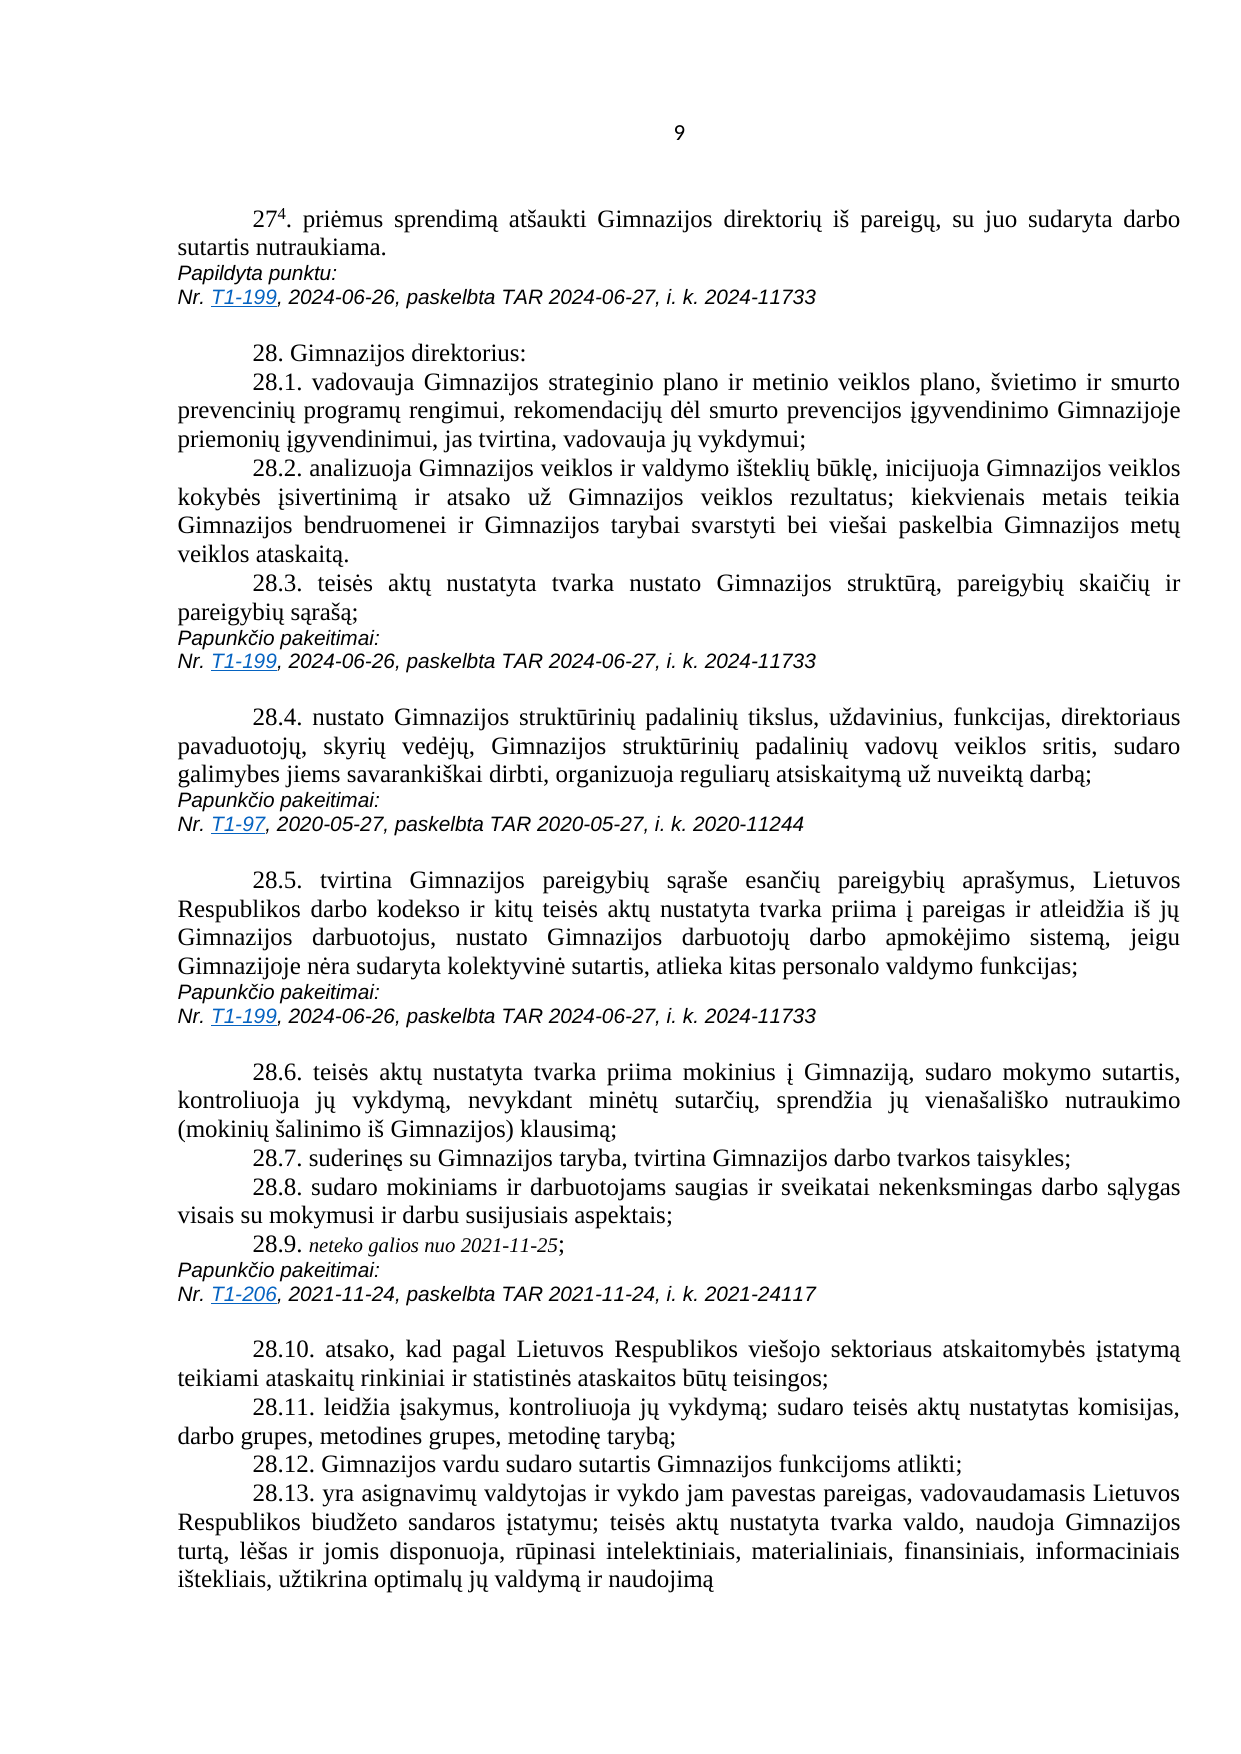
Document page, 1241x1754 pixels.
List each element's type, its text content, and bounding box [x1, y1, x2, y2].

text 28.6. teisės aktų nustatyta tvarka priima mokinius į Gimnaziją, sudaro mokymo sutartis, kontroliuoja jų vykdymą, nevykdant minėtų sutarčių, sprendžia jų vienašališko nutraukimo (mokinių šalinimo iš Gimnazijos) klausimą; [177, 1057, 1181, 1143]
text 28.3. teisės aktų nustatyta tvarka nustato Gimnazijos struktūrą, pareigybių skaičių ir pareigybių sąrašą; [177, 568, 1181, 625]
text Nr. T1-199, 2024-06-26, paskelbta TAR 2024-06-27, i. k. 2024-11733 [177, 285, 1181, 309]
text Nr. T1-206, 2021-11-24, paskelbta TAR 2021-11-24, i. k. 2021-24117 [177, 1282, 1181, 1306]
text 28.11. leidžia įsakymus, kontroliuoja jų vykdymą; sudaro teisės aktų nustatytas komisijas, darbo grupes, metodines grupes, metodinę tarybą; [177, 1392, 1181, 1449]
text 28.5. tvirtina Gimnazijos pareigybių sąraše esančių pareigybių aprašymus, Lietuvos Respublikos darbo kodekso ir kitų teisės aktų nustatyta tvarka priima į pareigas ir atleidžia iš jų Gimnazijos darbuotojus, nustato Gimnazijos darbuotojų darbo apmokėjimo sistemą, jeigu Gimnazijoje nėra sudaryta kolektyvinė sutartis, atlieka kitas personalo valdymo funkcijas; [177, 865, 1181, 980]
text 274. priėmus sprendimą atšaukti Gimnazijos direktorių iš pareigų, su juo sudaryta darbo sutartis nutraukiama. [177, 204, 1181, 261]
text Papildyta punktu: [177, 261, 1181, 285]
text 28.9. neteko galios nuo 2021-11-25; [177, 1229, 1181, 1258]
text 28.10. atsako, kad pagal Lietuvos Respublikos viešojo sektoriaus atskaitomybės įstatymą teikiami ataskaitų rinkiniai ir statistinės ataskaitos būtų teisingos; [177, 1334, 1181, 1392]
text Papunkčio pakeitimai: [177, 788, 1181, 812]
text 28. Gimnazijos direktorius: [177, 338, 1181, 367]
text 28.8. sudaro mokiniams ir darbuotojams saugias ir sveikatai nekenksmingas darbo sąlygas visais su mokymusi ir darbu susijusiais aspektais; [177, 1172, 1181, 1229]
text 28.1. vadovauja Gimnazijos strateginio plano ir metinio veiklos plano, švietimo ir smurto prevencinių programų rengimui, rekomendacijų dėl smurto prevencijos įgyvendinimo Gimnazijoje priemonių įgyvendinimui, jas tvirtina, vadovauja jų vykdymui; [177, 367, 1181, 453]
text 28.2. analizuoja Gimnazijos veiklos ir valdymo išteklių būklę, inicijuoja Gimnazijos veiklos kokybės įsivertinimą ir atsako už Gimnazijos veiklos rezultatus; kiekvienais metais teikia Gimnazijos bendruomenei ir Gimnazijos tarybai svarstyti bei viešai paskelbia Gimnazijos metų veiklos ataskaitą. [177, 453, 1181, 568]
text 28.4. nustato Gimnazijos struktūrinių padalinių tikslus, uždavinius, funkcijas, direktoriaus pavaduotojų, skyrių vedėjų, Gimnazijos struktūrinių padalinių vadovų veiklos sritis, sudaro galimybes jiems savarankiškai dirbti, organizuoja reguliarų atsiskaitymą už nuveiktą darbą; [177, 702, 1181, 788]
text Papunkčio pakeitimai: [177, 1258, 1181, 1282]
text Papunkčio pakeitimai: [177, 625, 1181, 649]
text 28.13. yra asignavimų valdytojas ir vykdo jam pavestas pareigas, vadovaudamasis Lietuvos Respublikos biudžeto sandaros įstatymu; teisės aktų nustatyta tvarka valdo, naudoja Gimnazijos turtą, lėšas ir jomis disponuoja, rūpinasi intelektiniais, materialiniais, finansiniais, informaciniais ištekliais, užtikrina optimalų jų valdymą ir naudojimą [177, 1478, 1181, 1593]
text Nr. T1-97, 2020-05-27, paskelbta TAR 2020-05-27, i. k. 2020-11244 [177, 812, 1181, 836]
text Nr. T1-199, 2024-06-26, paskelbta TAR 2024-06-27, i. k. 2024-11733 [177, 1004, 1181, 1028]
text Nr. T1-199, 2024-06-26, paskelbta TAR 2024-06-27, i. k. 2024-11733 [177, 649, 1181, 673]
text 28.7. suderinęs su Gimnazijos taryba, tvirtina Gimnazijos darbo tvarkos taisykles; [177, 1143, 1181, 1172]
text Papunkčio pakeitimai: [177, 980, 1181, 1004]
text 28.12. Gimnazijos vardu sudaro sutartis Gimnazijos funkcijoms atlikti; [177, 1449, 1181, 1478]
